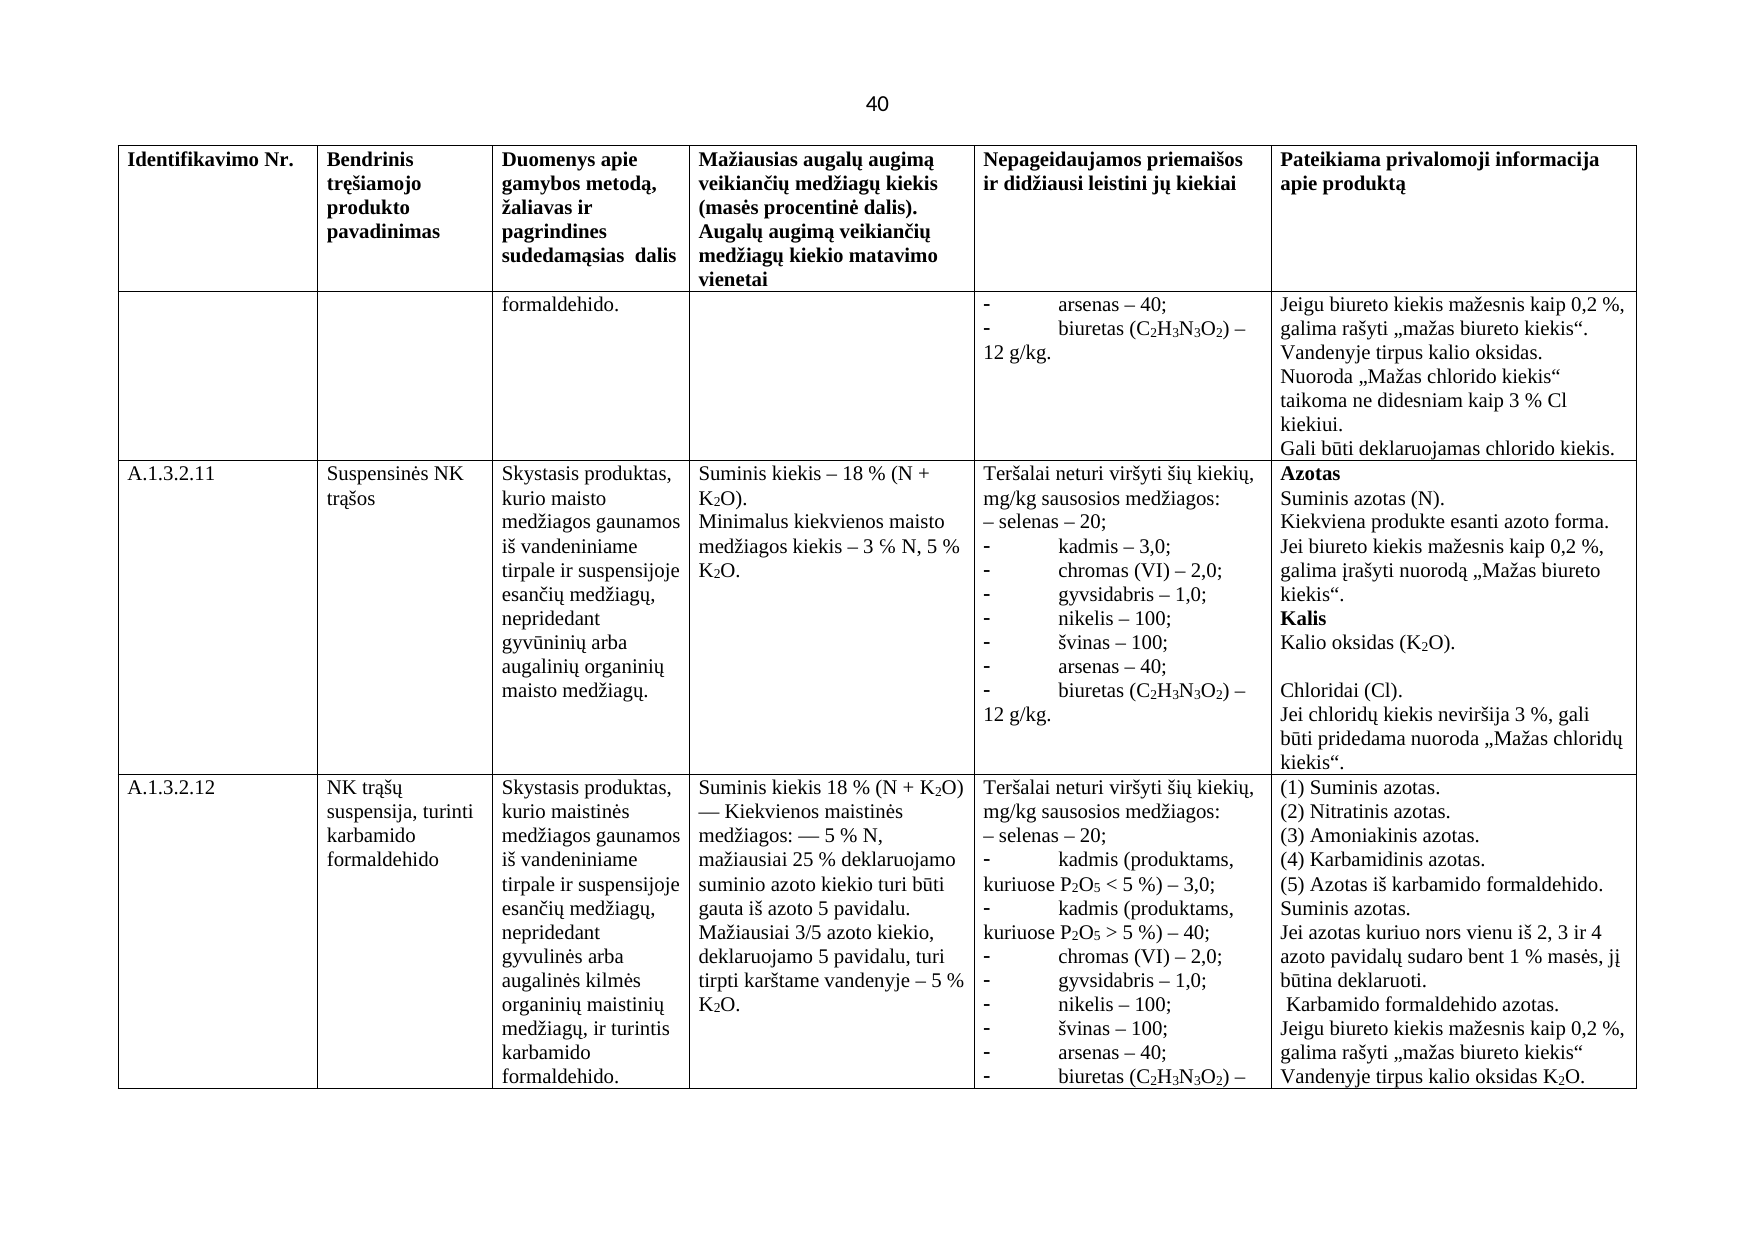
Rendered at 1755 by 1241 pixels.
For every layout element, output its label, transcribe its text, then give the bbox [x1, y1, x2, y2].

table_cell [119, 292, 317, 460]
table_cell NK trąšų suspensija, turinti karbamido formaldehido [318, 775, 492, 1088]
table_cell formaldehido. [493, 292, 689, 460]
table_cell Suminis kiekis – 18 % (N + K2O). Minimalus kiekvienos maisto medžiagos kiekis – 3 ℅ N, 5 % K2O. [690, 461, 974, 774]
table_cell A.1.3.2.11 [119, 461, 317, 774]
table_cell Skystasis produktas, kurio maisto medžiagos gaunamos iš vandeniniame tirpale ir suspensijoje esančių medžiagų, nepridedant gyvūninių arba augalinių organinių maisto medžiagų. [493, 461, 689, 774]
table_cell Teršalai neturi viršyti šių kiekių, mg/kg sausosios medžiagos: – selenas – 20;  kadmis – 3,0;  chromas (VI) – 2,0;  gyvsidabris – 1,0;  nikelis – 100;  švinas – 100;  arsenas – 40;  biuretas (C2H3N3O2) – 12 g/kg. [975, 461, 1271, 774]
table_cell [690, 292, 974, 460]
table_header Bendrinis tręšiamojo produkto pavadinimas [318, 146, 492, 291]
table_cell Suspensinės NK trąšos [318, 461, 492, 774]
table_cell Jeigu biureto kiekis mažesnis kaip 0,2 %, galima rašyti „mažas biureto kiekis“. Vandenyje tirpus kalio oksidas. Nuoroda „Mažas chlorido kiekis“ taikoma ne didesniam kaip 3 % Cl kiekiui. Gali būti deklaruojamas chlorido kiekis. [1272, 292, 1636, 460]
table_cell Azotas Suminis azotas (N). Kiekviena produkte esanti azoto forma. Jei biureto kiekis mažesnis kaip 0,2 %, galima įrašyti nuorodą „Mažas biureto kiekis“. Kalis Kalio oksidas (K2O). Chloridai (Cl). Jei chloridų kiekis neviršija 3 %, gali būti pridedama nuoroda „Mažas chloridų kiekis“. [1272, 461, 1636, 774]
table_cell  arsenas – 40;  biuretas (C2H3N3O2) – 12 g/kg. [975, 292, 1271, 460]
table_cell [318, 292, 492, 460]
table_cell Skystasis produktas, kurio maistinės medžiagos gaunamos iš vandeniniame tirpale ir suspensijoje esančių medžiagų, nepridedant gyvulinės arba augalinės kilmės organinių maistinių medžiagų, ir turintis karbamido formaldehido. [493, 775, 689, 1088]
table_header Pateikiama privalomoji informacija apie produktą [1272, 146, 1636, 291]
table_cell Teršalai neturi viršyti šių kiekių, mg/kg sausosios medžiagos: – selenas – 20;  kadmis (produktams, kuriuose P2O5 < 5 %) – 3,0;  kadmis (produktams, kuriuose P2O5 > 5 %) – 40;  chromas (VI) – 2,0;  gyvsidabris – 1,0;  nikelis – 100;  švinas – 100;  arsenas – 40;  biuretas (C2H3N3O2) – [975, 775, 1271, 1088]
table_cell (1) Suminis azotas. (2) Nitratinis azotas. (3) Amoniakinis azotas. (4) Karbamidinis azotas. (5) Azotas iš karbamido formaldehido. Suminis azotas. Jei azotas kuriuo nors vienu iš 2, 3 ir 4 azoto pavidalų sudaro bent 1 % masės, jį būtina deklaruoti. Karbamido formaldehido azotas. Jeigu biureto kiekis mažesnis kaip 0,2 %, galima rašyti „mažas biureto kiekis“ Vandenyje tirpus kalio oksidas K2O. [1272, 775, 1636, 1088]
table_header Mažiausias augalų augimą veikiančių medžiagų kiekis (masės procentinė dalis). Augalų augimą veikiančių medžiagų kiekio matavimo vienetai [690, 146, 974, 291]
table_header Nepageidaujamos priemaišos ir didžiausi leistini jų kiekiai [975, 146, 1271, 291]
table_header Duomenys apie gamybos metodą, žaliavas ir pagrindines sudedamąsias dalis [493, 146, 689, 291]
table_cell Suminis kiekis 18 % (N + K2O) — Kiekvienos maistinės medžiagos: — 5 % N, mažiausiai 25 % deklaruojamo suminio azoto kiekio turi būti gauta iš azoto 5 pavidalu. Mažiausiai 3/5 azoto kiekio, deklaruojamo 5 pavidalu, turi tirpti karštame vandenyje – 5 % K2O. [690, 775, 974, 1088]
table_header Identifikavimo Nr. [119, 146, 317, 291]
table_cell A.1.3.2.12 [119, 775, 317, 1088]
